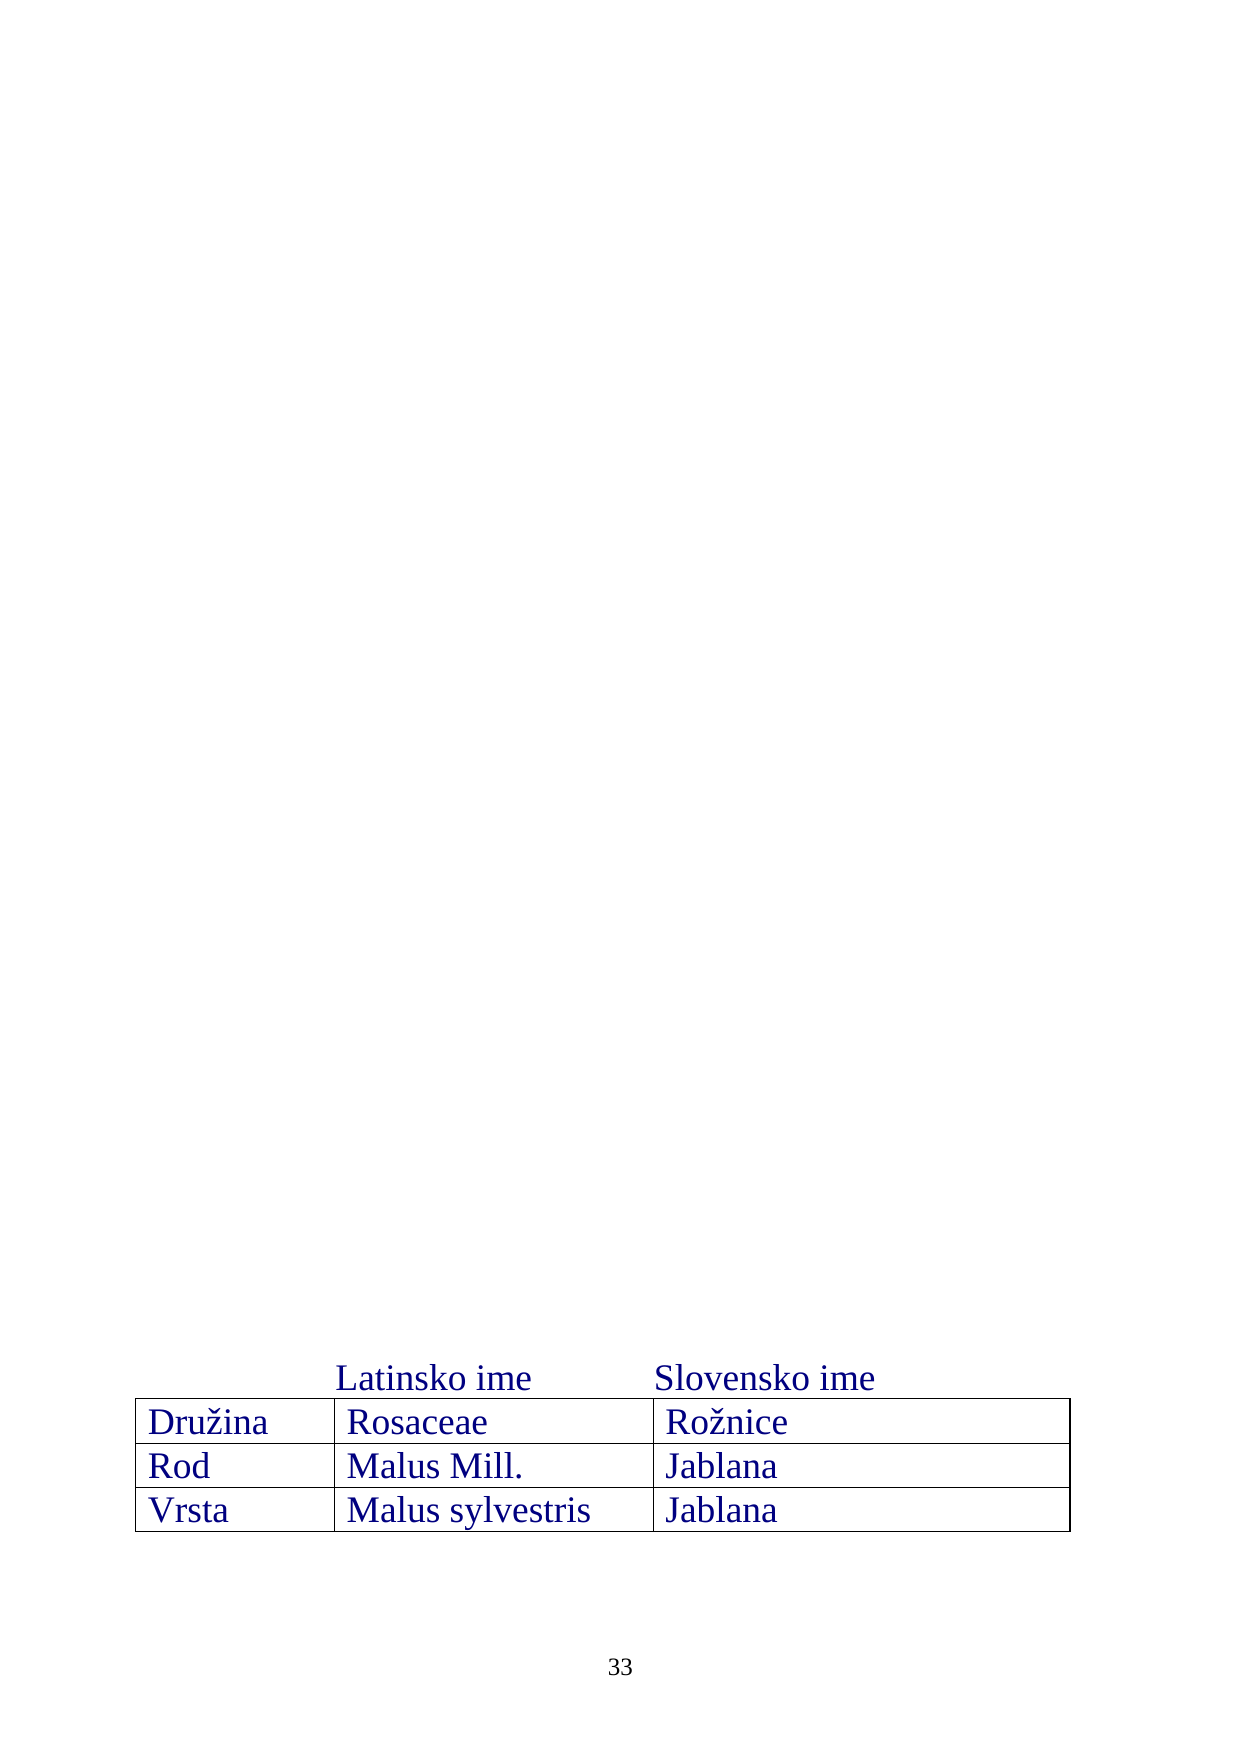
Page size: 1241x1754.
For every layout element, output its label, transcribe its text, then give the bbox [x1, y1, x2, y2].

table_cell Rod [136, 1444, 334, 1487]
table_cell Malus Mill. [335, 1444, 653, 1487]
table_cell Jablana [654, 1488, 1069, 1531]
table_header Rožnice [654, 1399, 1069, 1442]
table_header Rosaceae [335, 1399, 653, 1442]
table_cell Jablana [654, 1444, 1069, 1487]
text Latinsko ime Slovensko ime [148, 1355, 1093, 1398]
table_header Družina [136, 1399, 334, 1442]
table_cell Malus sylvestris [335, 1488, 653, 1531]
table_cell Vrsta [136, 1488, 334, 1531]
